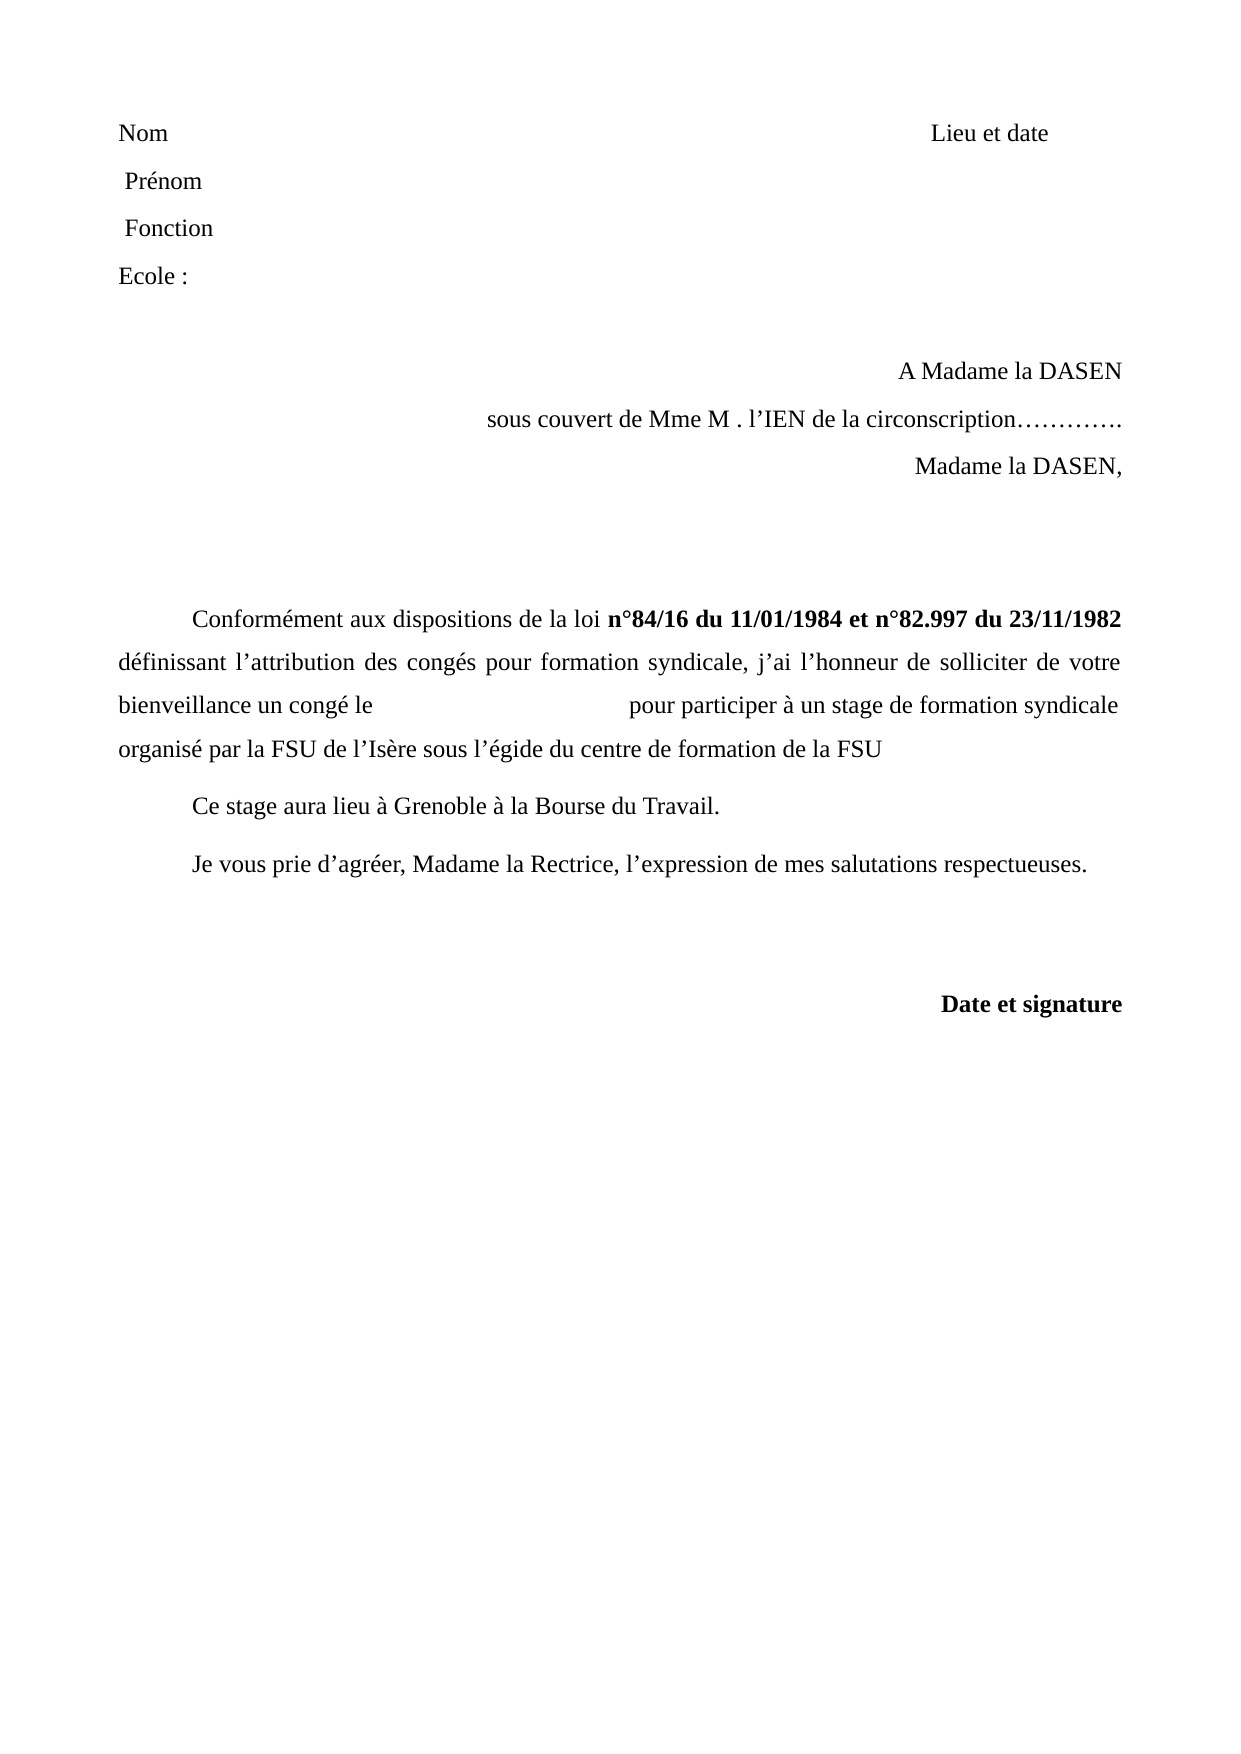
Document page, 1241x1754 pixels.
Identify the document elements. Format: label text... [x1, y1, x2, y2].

text Ce stage aura lieu à Grenoble à la Bourse du Travail. [118, 791, 1122, 820]
text Je vous prie d’agréer, Madame la Rectrice, l’expression de mes salutations respectueuses. [118, 849, 1122, 878]
subtitle Date et signature [118, 989, 1122, 1018]
text A Madame la DASEN [118, 356, 1122, 385]
text Nom Lieu et date [118, 118, 1122, 147]
text Prénom [118, 166, 1122, 194]
text Conformément aux dispositions de la loi n°84/16 du 11/01/1984 et n°82.997 du 23/11/1982 définissant l’attribution des congés pour formation syndicale, j’ai l’honneur de solliciter de votre bienveillance un congé le pour participer à un stage de formation syndicale organisé par la FSU de l’Isère sous l’égide du centre de formation de la FSU [118, 604, 1122, 762]
text Madame la DASEN, [118, 451, 1122, 480]
text sous couvert de Mme M . l’IEN de la circonscription…………. [118, 404, 1122, 432]
text Fonction [118, 213, 1122, 242]
text Ecole : [118, 261, 1122, 290]
